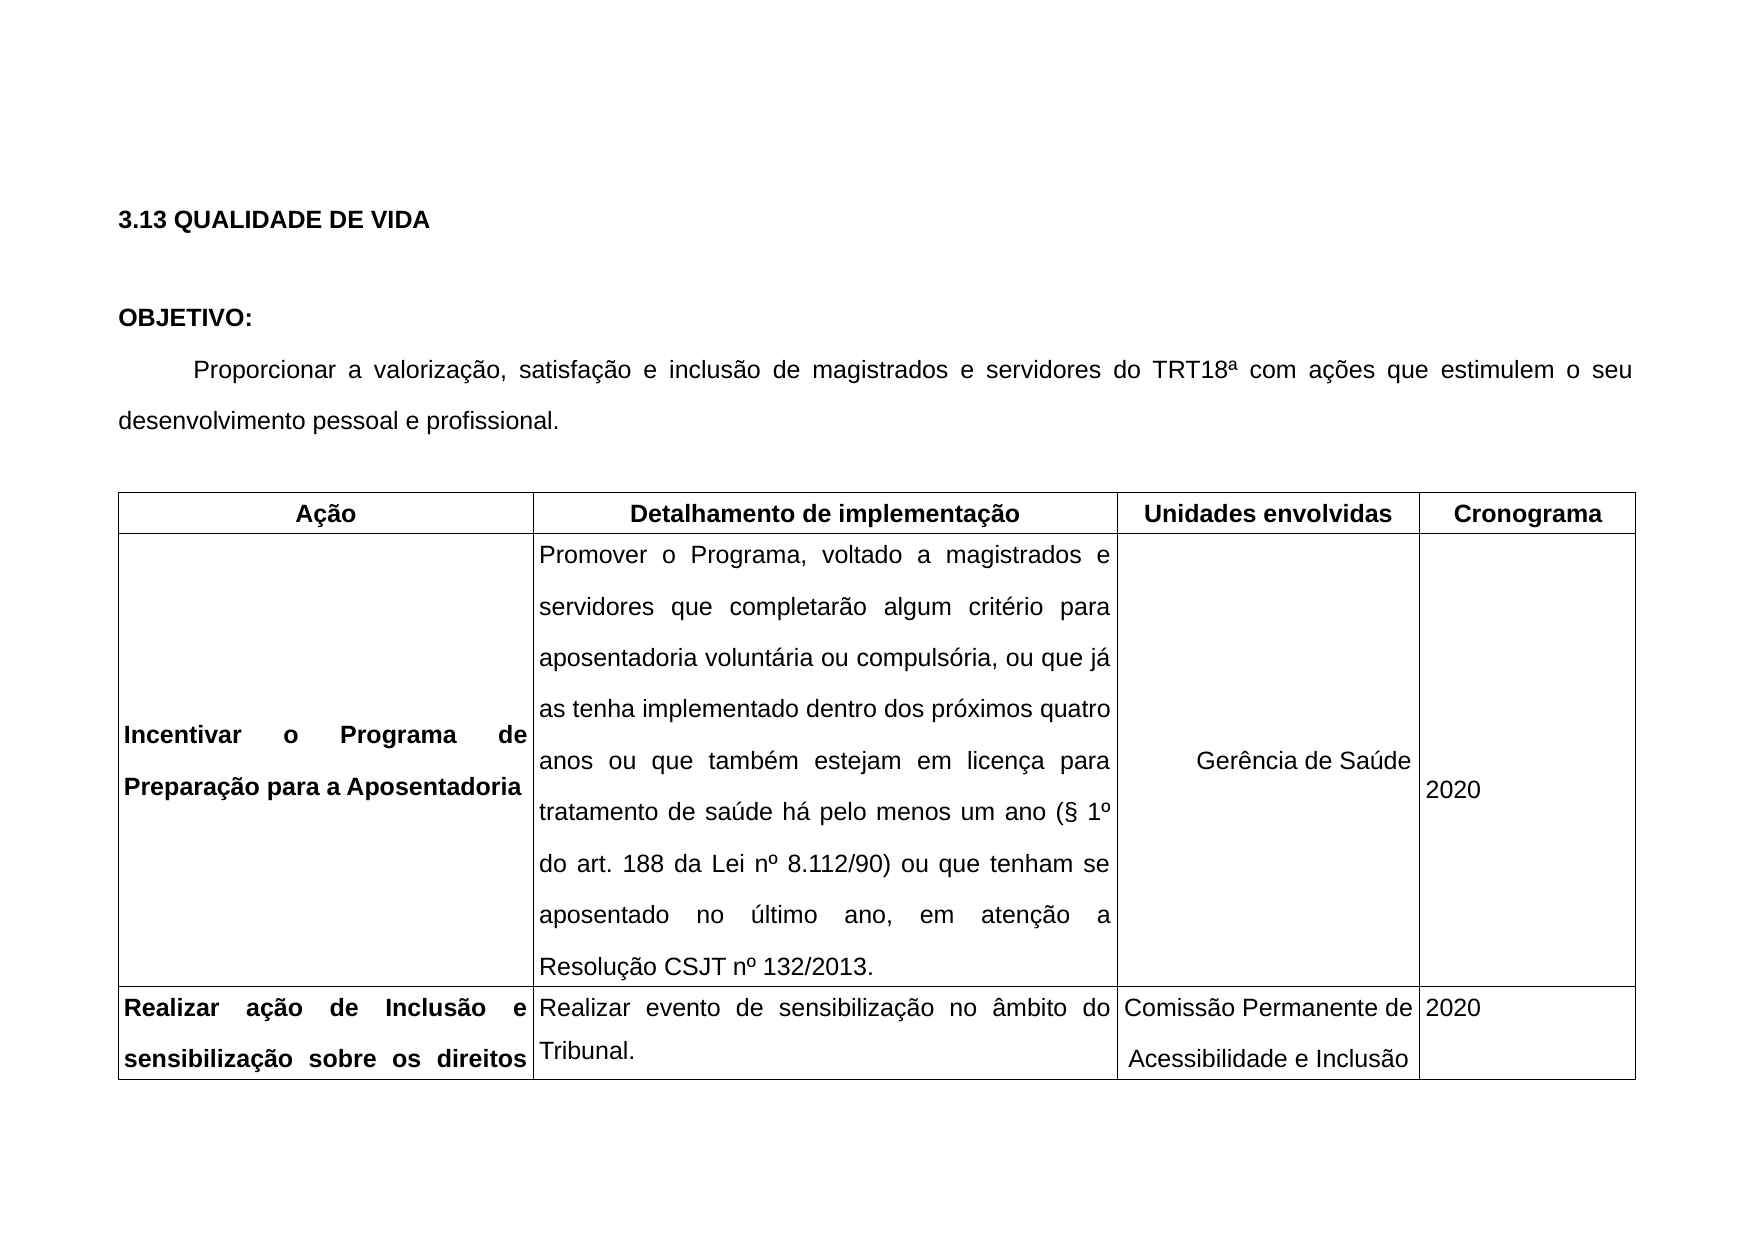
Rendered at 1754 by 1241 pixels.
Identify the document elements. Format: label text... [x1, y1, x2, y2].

table_cell 2020 [1420, 534, 1635, 986]
table_header Ação [119, 493, 533, 533]
table_header Cronograma [1420, 493, 1635, 533]
table_cell 2020 [1420, 987, 1635, 1079]
table_cell Gerência de Saúde [1118, 534, 1419, 986]
table_cell Incentivar o Programa de Preparação para a Aposentadoria [119, 534, 533, 986]
table_cell Promover o Programa, voltado a magistrados e servidores que completarão algum critério para aposentadoria voluntária ou compulsória, ou que já as tenha implementado dentro dos próximos quatro anos ou que também estejam em licença para tratamento de saúde há pelo menos um ano (§ 1º do art. 188 da Lei nº 8.112/90) ou que tenham se aposentado no último ano, em atenção a Resolução CSJT nº 132/2013. [534, 534, 1117, 986]
text OBJETIVO: [118, 303, 1636, 332]
table_header Unidades envolvidas [1118, 493, 1419, 533]
table_cell Realizar evento de sensibilização no âmbito do Tribunal. [534, 987, 1117, 1079]
table_header Detalhamento de implementação [534, 493, 1117, 533]
text 3.13 QUALIDADE DE VIDA [118, 205, 1636, 234]
table_cell Comissão Permanente de Acessibilidade e Inclusão [1118, 987, 1419, 1079]
table_cell Realizar ação de Inclusão e sensibilização sobre os direitos [119, 987, 533, 1079]
text Proporcionar a valorização, satisfação e inclusão de magistrados e servidores do TRT18ª com ações que estimulem o seu desenvolvimento pessoal e profissional. [118, 355, 1636, 435]
